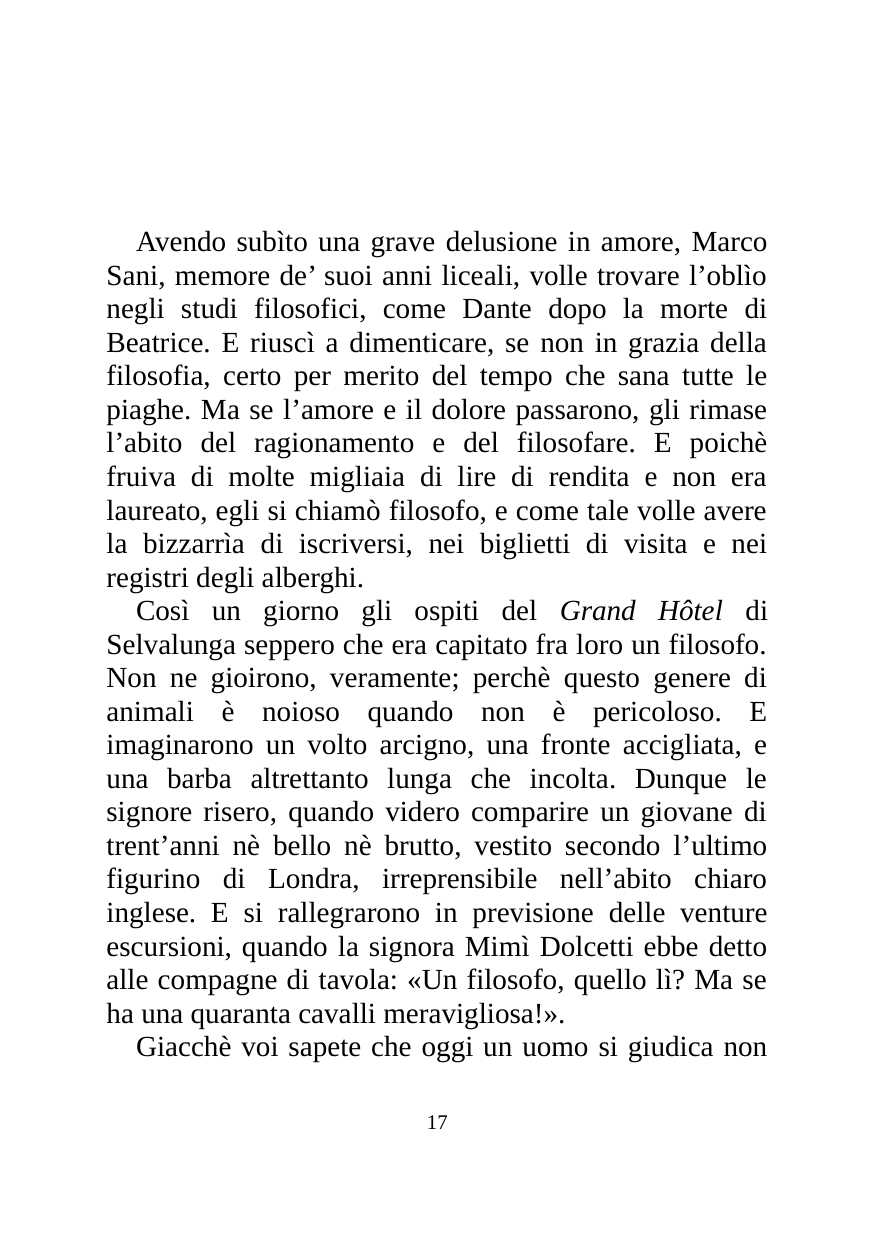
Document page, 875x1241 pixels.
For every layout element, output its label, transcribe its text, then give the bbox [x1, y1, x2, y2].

text Giacchè voi sapete che oggi un uomo si giudica non [106, 1029, 768, 1063]
text Così un giorno gli ospiti del Grand Hôtel di Selvalunga seppero che era capitato fra loro un filosofo. Non ne gioirono, veramente; perchè questo genere di animali è noioso quando non è pericoloso. E imaginarono un volto arcigno, una fronte accigliata, e una barba altrettanto lunga che incolta. Dunque le signore risero, quando videro comparire un giovane di trent’anni nè bello nè brutto, vestito secondo l’ultimo figurino di Londra, irreprensibile nell’abito chiaro inglese. E si rallegrarono in previsione delle venture escursioni, quando la signora Mimì Dolcetti ebbe detto alle compagne di tavola: «Un filosofo, quello lì? Ma se ha una quaranta cavalli meravigliosa!». [106, 593, 768, 1029]
text Avendo subìto una grave delusione in amore, Marco Sani, memore de’ suoi anni liceali, volle trovare l’oblìo negli studi filosofici, come Dante dopo la morte di Beatrice. E riuscì a dimenticare, se non in grazia della filosofia, certo per merito del tempo che sana tutte le piaghe. Ma se l’amore e il dolore passarono, gli rimase l’abito del ragionamento e del filosofare. E poichè fruiva di molte migliaia di lire di rendita e non era laureato, egli si chiamò filosofo, e come tale volle avere la bizzarrìa di iscriversi, nei biglietti di visita e nei registri degli alberghi. [106, 224, 768, 593]
